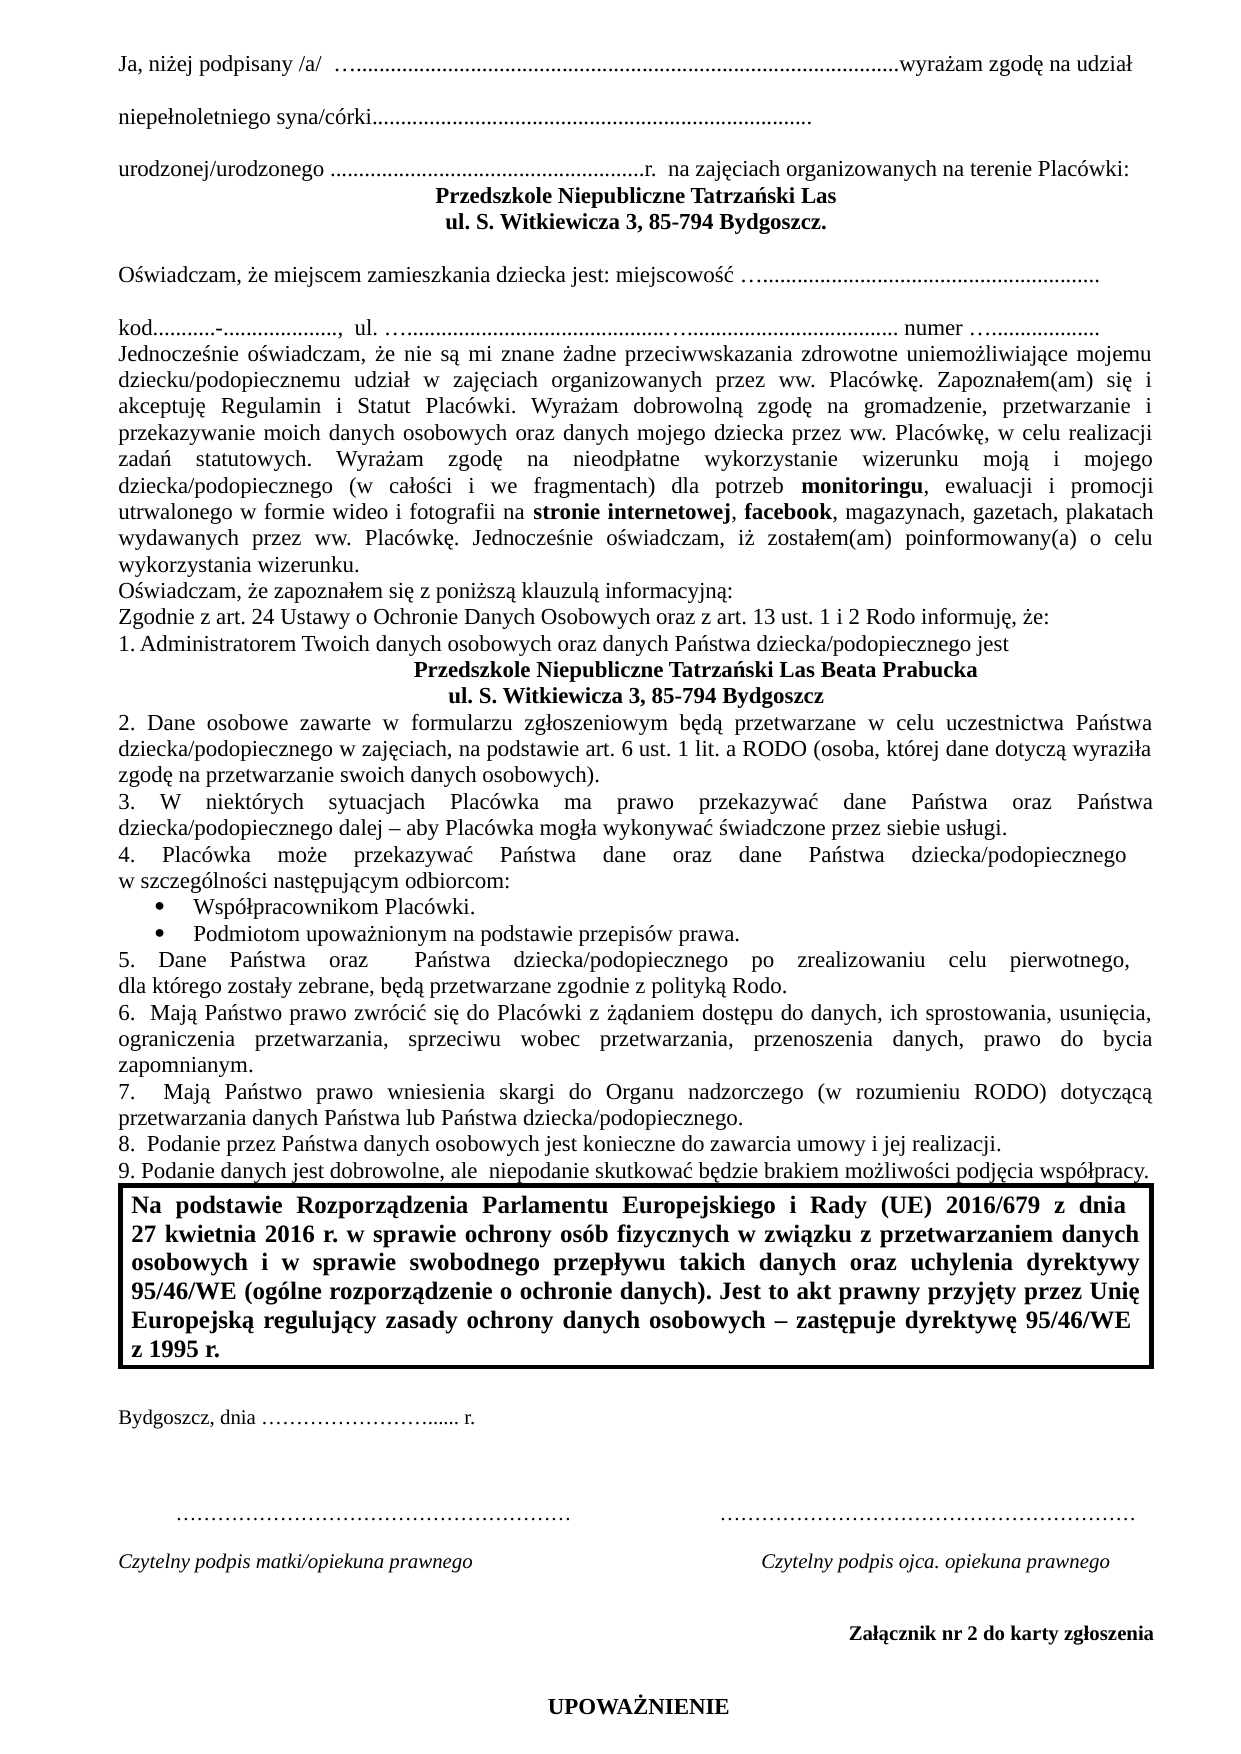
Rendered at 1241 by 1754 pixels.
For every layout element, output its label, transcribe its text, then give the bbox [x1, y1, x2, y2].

text Przedszkole Niepubliczne Tatrzański Las [118, 182, 1154, 208]
text Zgodnie z art. 24 Ustawy o Ochronie Danych Osobowych oraz z art. 13 ust. 1 i 2 Rodo informuję, że: [118, 603, 1154, 630]
text 8. Podanie przez Państwa danych osobowych jest konieczne do zawarcia umowy i jej realizacji. [118, 1131, 1154, 1157]
text niepełnoletniego syna/córki............................................................................. [118, 103, 1154, 129]
text 1. Administratorem Twoich danych osobowych oraz danych Państwa dziecka/podopiecznego jest [118, 630, 1154, 656]
text 5. Dane Państwa oraz Państwa dziecka/podopiecznego po zrealizowaniu celu pierwotnego, dla którego zostały zebrane, będą przetwarzane zgodnie z polityką Rodo. [118, 946, 1154, 999]
text ul. S. Witkiewicza 3, 85-794 Bydgoszcz [118, 682, 1154, 709]
list Podmiotom upoważnionym na podstawie przepisów prawa. [156, 920, 1154, 946]
text ………………………………………………… …………………………………………………… [118, 1501, 1154, 1525]
text Załącznik nr 2 do karty zgłoszenia [118, 1621, 1154, 1645]
text Bydgoszcz, dnia ……………………...... r. [118, 1405, 1154, 1429]
text 3. W niektórych sytuacjach Placówka ma prawo przekazywać dane Państwa oraz Państwa dziecka/podopiecznego dalej – aby Placówka mogła wykonywać świadczone przez siebie usługi. [118, 788, 1154, 841]
text Przedszkole Niepubliczne Tatrzański Las Beata Prabucka [118, 656, 1154, 682]
text Oświadczam, że miejscem zamieszkania dziecka jest: miejscowość …........................................................... [118, 261, 1154, 287]
text Oświadczam, że zapoznałem się z poniższą klauzulą informacyjną: [118, 577, 1154, 603]
text urodzonej/urodzonego .......................................................r. na zajęciach organizowanych na terenie Placówki: [118, 155, 1154, 182]
text UPOWAŻNIENIE [118, 1693, 1154, 1720]
text ul. S. Witkiewicza 3, 85-794 Bydgoszcz. [118, 208, 1154, 234]
text 2. Dane osobowe zawarte w formularzu zgłoszeniowym będą przetwarzane w celu uczestnictwa Państwa dziecka/podopiecznego w zajęciach, na podstawie art. 6 ust. 1 lit. a RODO (osoba, której dane dotyczą wyraziła zgodę na przetwarzanie swoich danych osobowych). [118, 709, 1154, 788]
list Współpracownikom Placówki. [156, 893, 1154, 920]
text Jednocześnie oświadczam, że nie są mi znane żadne przeciwwskazania zdrowotne uniemożliwiające mojemu dziecku/podopiecznemu udział w zajęciach organizowanych przez ww. Placówkę. Zapoznałem(am) się i akceptuję Regulamin i Statut Placówki. Wyrażam dobrowolną zgodę na gromadzenie, przetwarzanie i przekazywanie moich danych osobowych oraz danych mojego dziecka przez ww. Placówkę, w celu realizacji zadań statutowych. Wyrażam zgodę na nieodpłatne wykorzystanie wizerunku moją i mojego dziecka/podopiecznego (w całości i we fragmentach) dla potrzeb monitoringu, ewaluacji i promocji utrwalonego w formie wideo i fotografii na stronie internetowej, facebook, magazynach, gazetach, plakatach wydawanych przez ww. Placówkę. Jednocześnie oświadczam, iż zostałem(am) poinformowany(a) o celu wykorzystania wizerunku. [118, 340, 1154, 577]
text Ja, niżej podpisany /a/ …...............................................................................................wyrażam zgodę na udział [118, 50, 1154, 76]
text 6. Mają Państwo prawo zwrócić się do Placówki z żądaniem dostępu do danych, ich sprostowania, usunięcia, ograniczenia przetwarzania, sprzeciwu wobec przetwarzania, przenoszenia danych, prawo do bycia zapomnianym. [118, 999, 1154, 1078]
text kod...........-...................., ul. ….............................................…..................................... numer …................... [118, 313, 1154, 340]
text Na podstawie Rozporządzenia Parlamentu Europejskiego i Rady (UE) 2016/679 z dnia 27 kwietnia 2016 r. w sprawie ochrony osób fizycznych w związku z przetwarzaniem danych osobowych i w sprawie swobodnego przepływu takich danych oraz uchylenia dyrektywy 95/46/WE (ogólne rozporządzenie o ochronie danych). Jest to akt prawny przyjęty przez Unię Europejską regulujący zasady ochrony danych osobowych – zastępuje dyrektywę 95/46/WE z 1995 r. [123, 1188, 1149, 1365]
text 9. Podanie danych jest dobrowolne, ale niepodanie skutkować będzie brakiem możliwości podjęcia współpracy. [118, 1157, 1154, 1183]
text 7. Mają Państwo prawo wniesienia skargi do Organu nadzorczego (w rozumieniu RODO) dotyczącą przetwarzania danych Państwa lub Państwa dziecka/podopiecznego. [118, 1078, 1154, 1131]
text 4. Placówka może przekazywać Państwa dane oraz dane Państwa dziecka/podopiecznego w szczególności następującym odbiorcom: [118, 841, 1154, 893]
text Czytelny podpis matki/opiekuna prawnego Czytelny podpis ojca. opiekuna prawnego [118, 1549, 1154, 1573]
